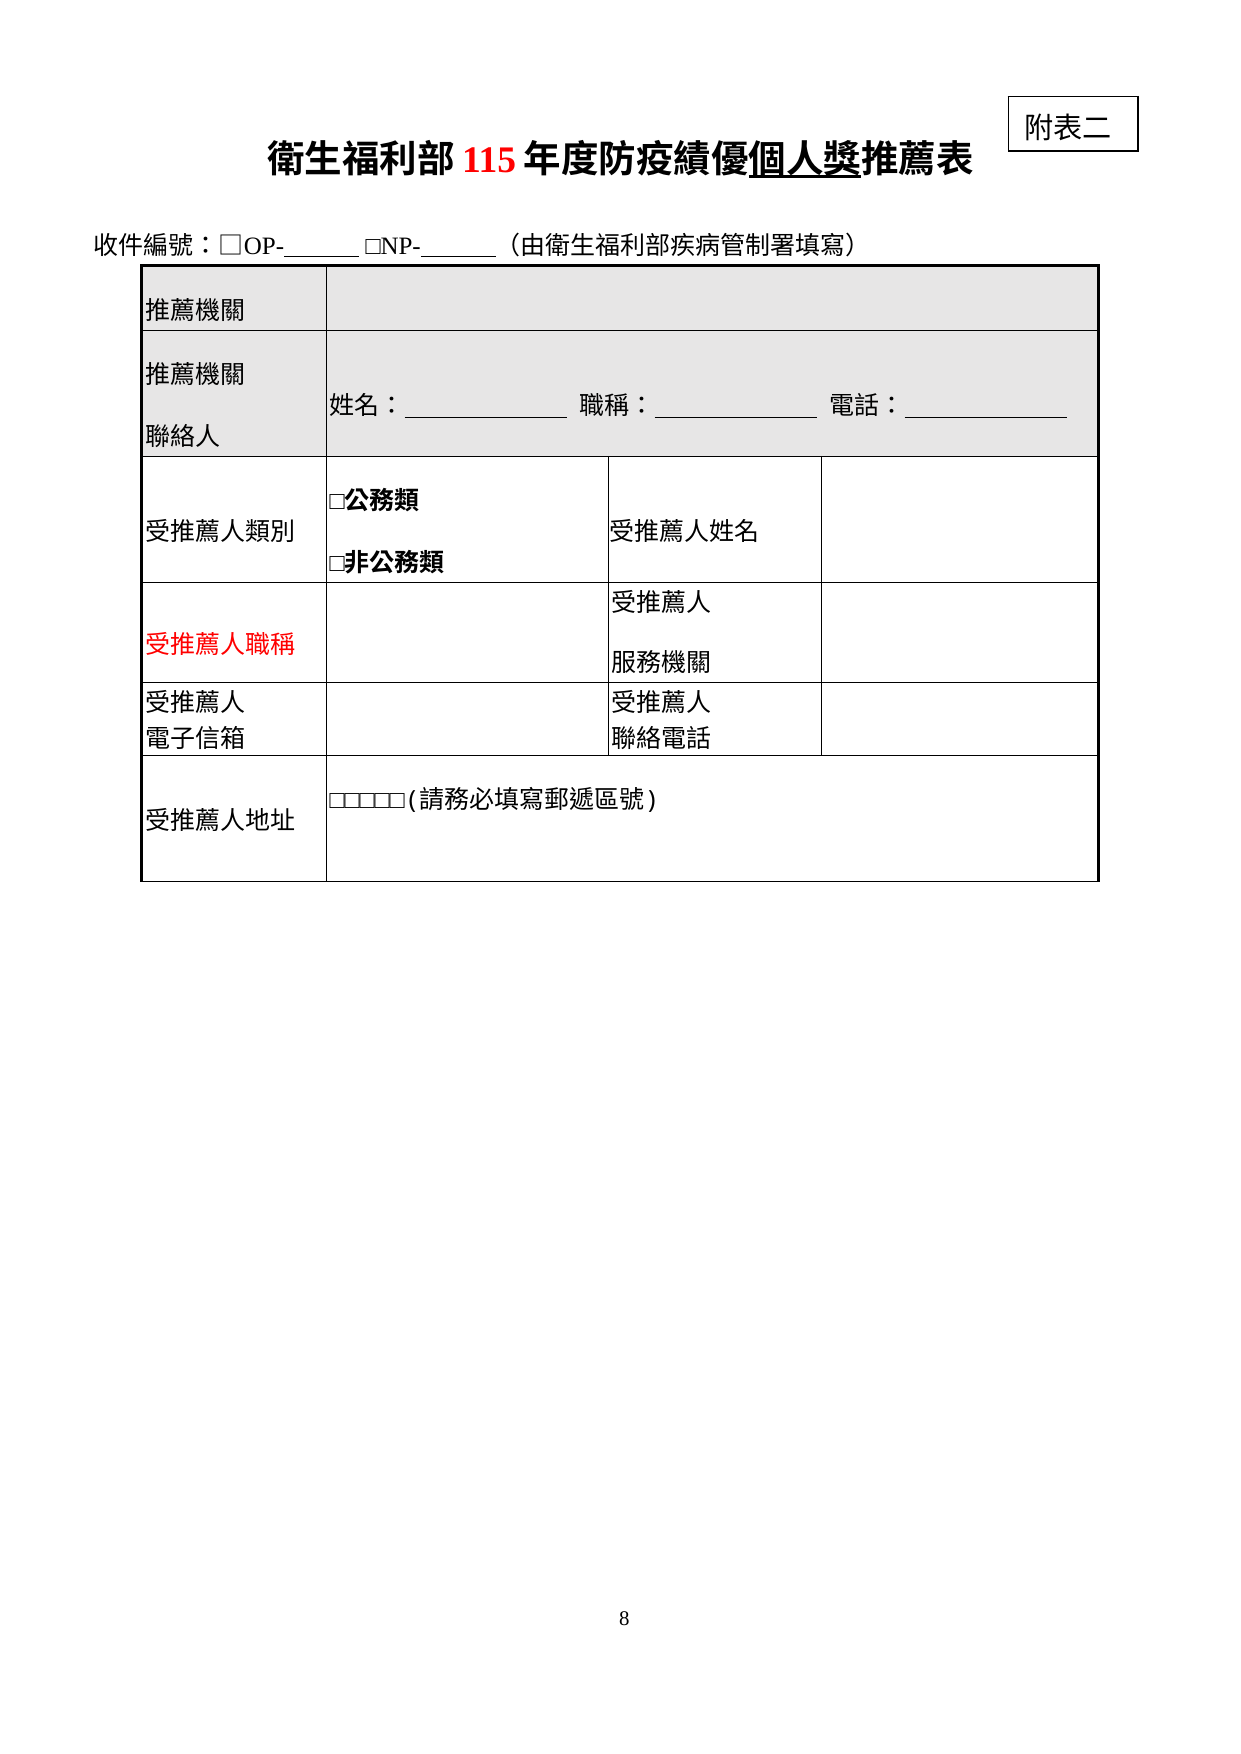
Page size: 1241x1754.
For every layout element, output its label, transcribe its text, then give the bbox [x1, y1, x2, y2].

table_cell [327, 583, 608, 682]
table_cell 受推薦人職稱 [143, 583, 326, 682]
table_cell 受推薦人 電子信箱 [143, 683, 326, 755]
table_cell □□□□□(請務必填寫郵遞區號) [327, 756, 1097, 881]
table_cell 受推薦人姓名 [609, 457, 821, 582]
table_cell 姓名： 職稱： 電話： [327, 331, 1097, 456]
text 附表二 [1024, 105, 1122, 143]
table_cell [327, 683, 608, 755]
table_cell [822, 683, 1097, 755]
text [1009, 97, 1137, 150]
table_cell [822, 457, 1097, 582]
table_header 推薦機關 [143, 267, 326, 330]
text 收件編號：□OP- □NP- （由衛生福利部疾病管制署填寫） [94, 202, 1161, 264]
table_cell 受推薦人地址 [143, 756, 326, 881]
table_cell [822, 583, 1097, 682]
table_cell 推薦機關 聯絡人 [143, 331, 326, 456]
table_cell 受推薦人類別 [143, 457, 326, 582]
table_cell □公務類 □非公務類 [327, 457, 608, 582]
text 衛生福利部115年度防疫績優個人獎推薦表 [142, 129, 1098, 183]
table_cell 受推薦人 聯絡電話 [609, 683, 821, 755]
table_header [327, 267, 1097, 330]
table_cell 受推薦人 服務機關 [609, 583, 821, 682]
